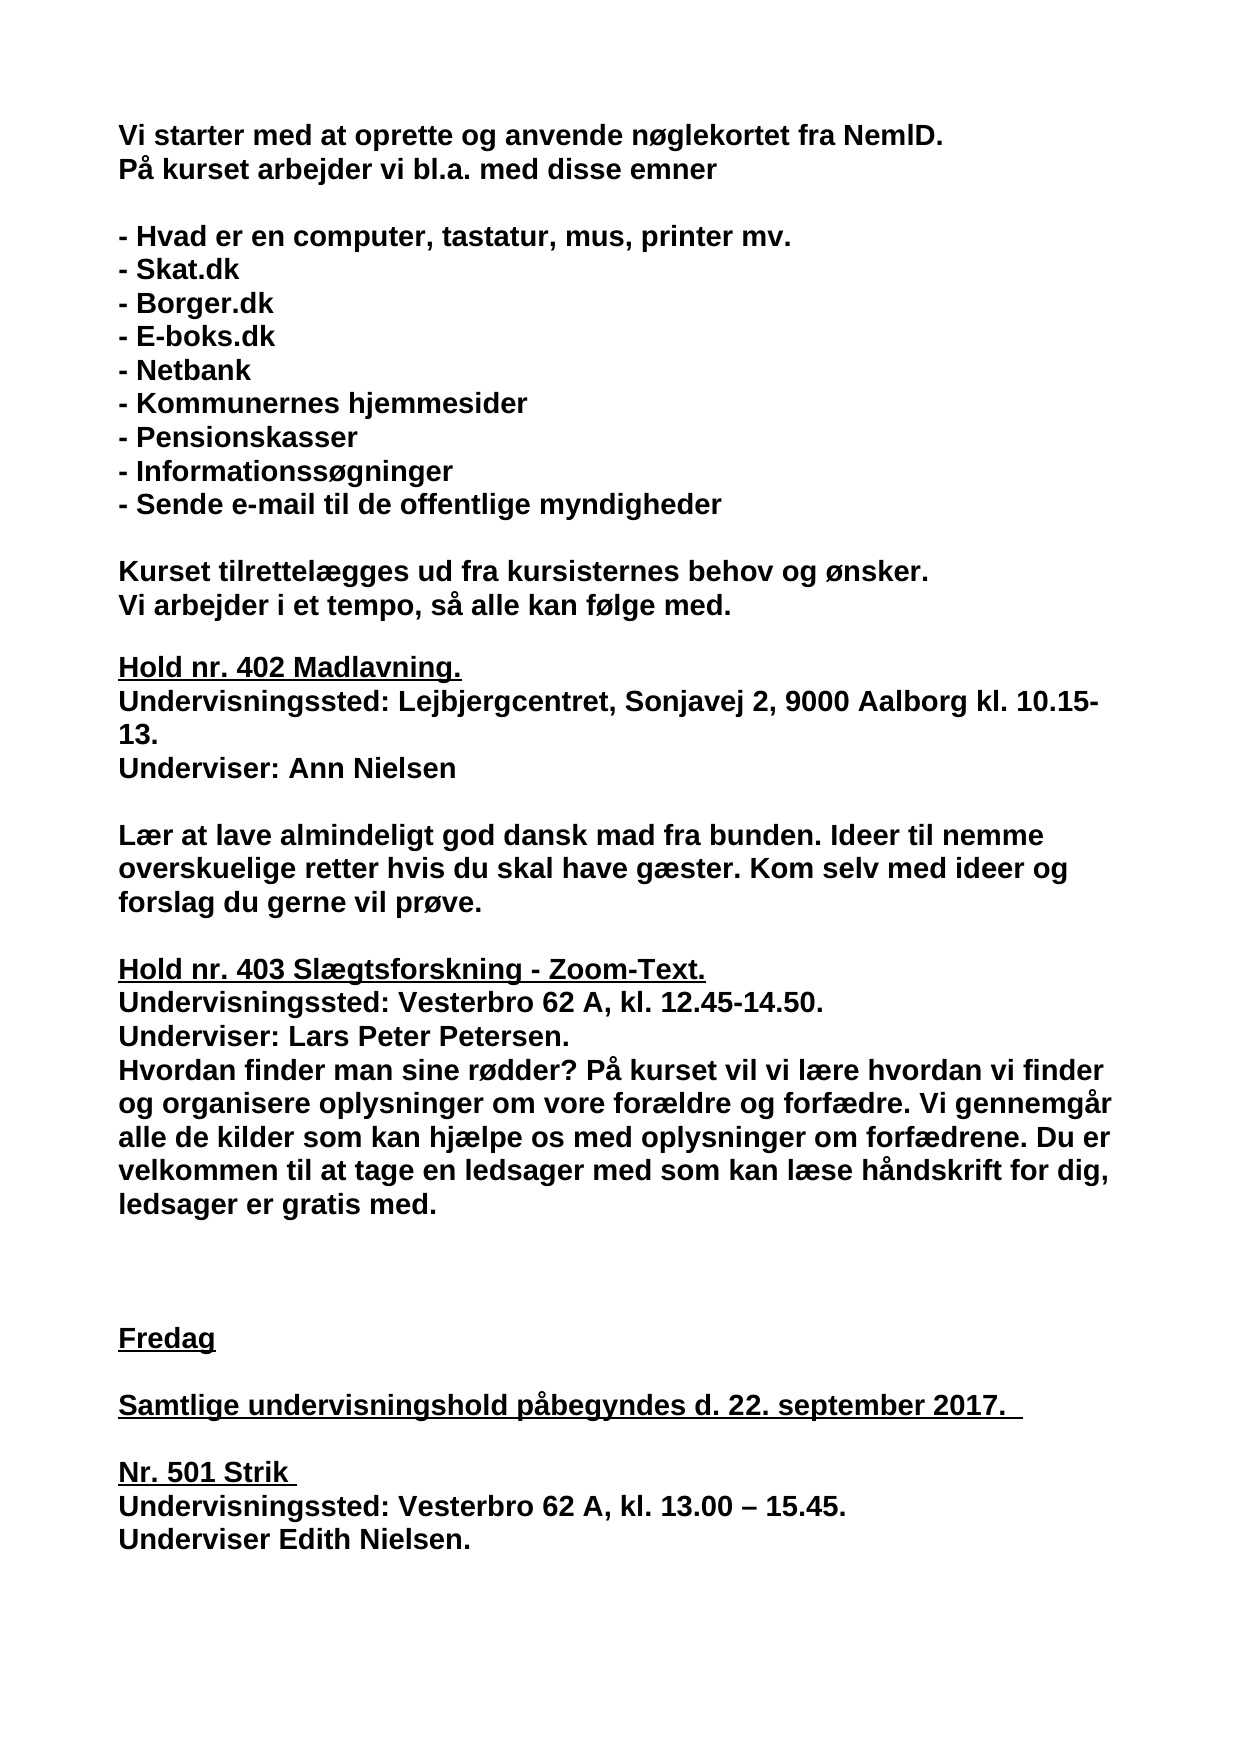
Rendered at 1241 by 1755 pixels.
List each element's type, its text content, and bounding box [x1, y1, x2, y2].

text - Skat.dk [118, 252, 1122, 286]
text Hvordan finder man sine rødder? På kurset vil vi lære hvordan vi finder og organisere oplysninger om vore forældre og forfædre. Vi gennemgår alle de kilder som kan hjælpe os med oplysninger om forfædrene. Du er velkommen til at tage en ledsager med som kan læse håndskrift for dig, [118, 1052, 1122, 1187]
text Hold nr. 402 Madlavning. [118, 650, 1122, 683]
text Undervisningssted: Vesterbro 62 A, kl. 13.00 – 15.45. [118, 1488, 1122, 1522]
text - Kommunernes hjemmesider [118, 386, 1122, 420]
text Underviser Edith Nielsen. [118, 1522, 1122, 1556]
text ledsager er gratis med. [118, 1187, 1122, 1220]
text Vi arbejder i et tempo, så alle kan følge med. [118, 588, 1122, 621]
subtitle Nr. 501 Strik [118, 1455, 1122, 1488]
text - E-boks.dk [118, 319, 1122, 353]
text Vi starter med at oprette og anvende nøglekortet fra NemlD. [118, 118, 1122, 152]
text - Hvad er en computer, tastatur, mus, printer mv. [118, 219, 1122, 252]
text - Sende e-mail til de offentlige myndigheder [118, 487, 1122, 521]
subtitle Samtlige undervisningshold påbegyndes d. 22. september 2017. [118, 1388, 1122, 1421]
text - Pensionskasser [118, 420, 1122, 453]
text - Borger.dk [118, 286, 1122, 319]
text Hold nr. 403 Slægtsforskning - Zoom-Text. [118, 952, 1122, 985]
text Underviser: Lars Peter Petersen. [118, 1019, 1122, 1052]
text På kurset arbejder vi bl.a. med disse emner [118, 152, 1122, 185]
text Lær at lave almindeligt god dansk mad fra bunden. Ideer til nemme overskuelige retter hvis du skal have gæster. Kom selv med ideer og forslag du gerne vil prøve. [118, 818, 1122, 918]
text Undervisningssted: Lejbjergcentret, Sonjavej 2, 9000 Aalborg kl. 10.15-13. [118, 683, 1122, 751]
text - Netbank [118, 353, 1122, 386]
text Undervisningssted: Vesterbro 62 A, kl. 12.45-14.50. [118, 985, 1122, 1019]
text - Informationssøgninger [118, 453, 1122, 487]
subtitle Fredag [118, 1321, 1122, 1354]
text Kurset tilrettelægges ud fra kursisternes behov og ønsker. [118, 554, 1122, 588]
text Underviser: Ann Nielsen [118, 751, 1122, 784]
